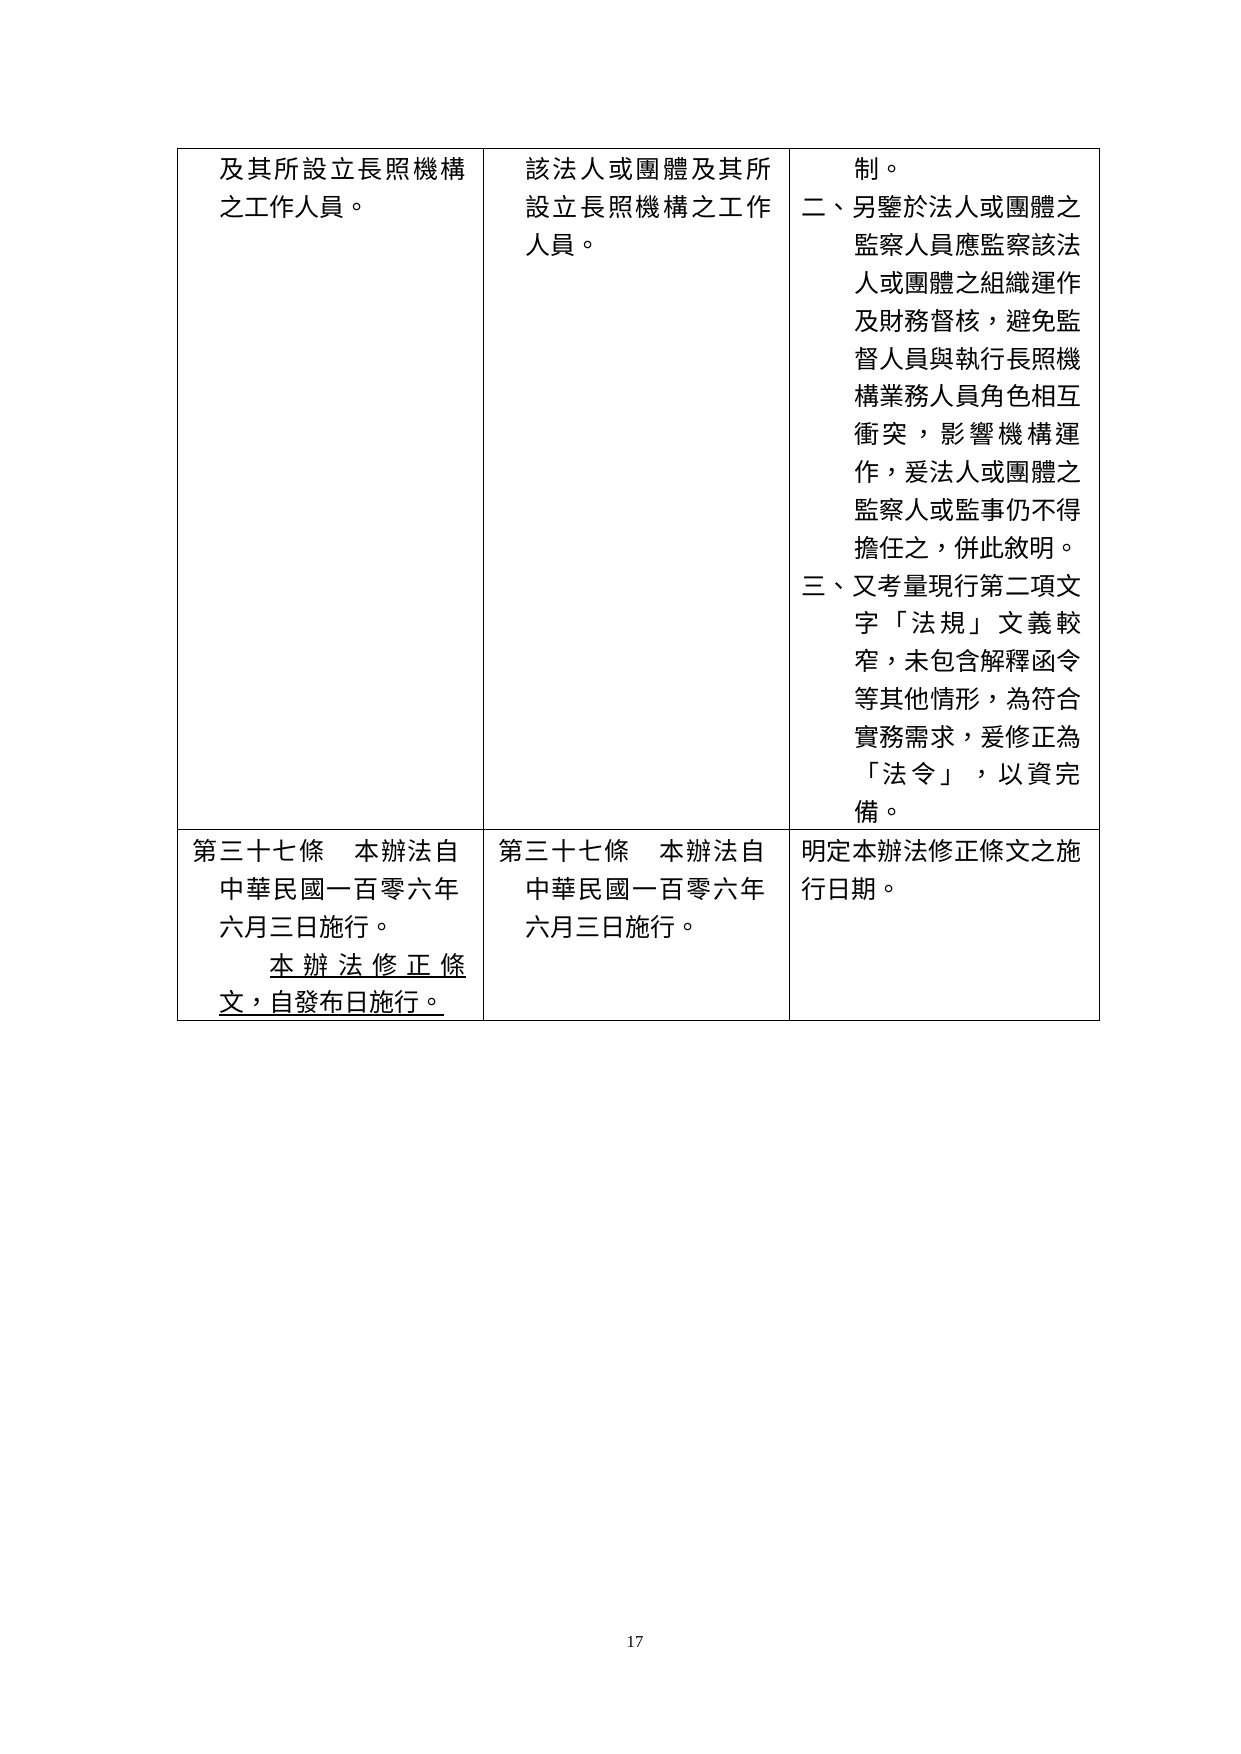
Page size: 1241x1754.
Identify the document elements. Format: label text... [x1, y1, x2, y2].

table_cell 及其所設立長照機構之工作人員。 [178, 149, 483, 829]
table_cell 制。 二、另鑒於法人或團體之監察人員應監察該法人或團體之組織運作及財務督核，避免監督人員與執行長照機構業務人員角色相互衝突，影響機構運作，爰法人或團體之監察人或監事仍不得擔任之，併此敘明。 三、又考量現行第二項文字「法規」文義較窄，未包含解釋函令等其他情形，為符合實務需求，爰修正為「法令」，以資完備。 [790, 149, 1099, 829]
table_cell 第三十七條 本辦法自中華民國一百零六年六月三日施行。 本辦法修正條文，自發布日施行。 [178, 830, 483, 1019]
table_cell 第三十七條 本辦法自中華民國一百零六年六月三日施行。 [484, 830, 789, 1019]
table_cell 該法人或團體及其所設立長照機構之工作人員。 [484, 149, 789, 829]
table_cell 明定本辦法修正條文之施行日期。 [790, 830, 1099, 1019]
